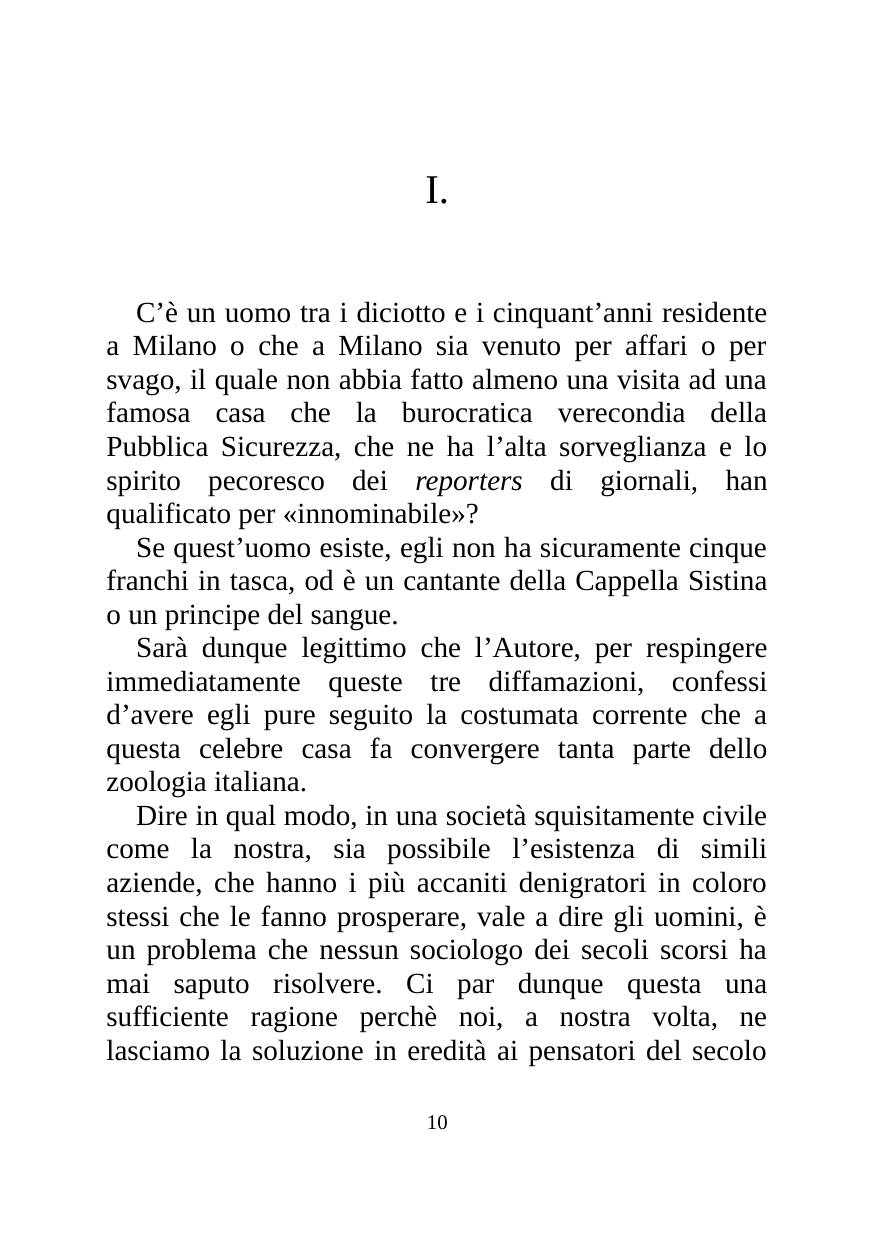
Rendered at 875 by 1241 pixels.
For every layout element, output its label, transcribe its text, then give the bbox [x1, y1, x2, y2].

text Se quest’uomo esiste, egli non ha sicuramente cinque franchi in tasca, od è un cantante della Cappella Sistina o un principe del sangue. [106, 530, 768, 630]
text Sarà dunque legittimo che l’Autore, per respingere immediatamente queste tre diffamazioni, confessi d’avere egli pure seguito la costumata corrente che a questa celebre casa fa convergere tanta parte dello zoologia italiana. [106, 630, 768, 798]
text Dire in qual modo, in una società squisitamente civile come la nostra, sia possibile l’esistenza di simili aziende, che hanno i più accaniti denigratori in coloro stessi che le fanno prosperare, vale a dire gli uomini, è un problema che nessun sociologo dei secoli scorsi ha mai saputo risolvere. Ci par dunque questa una sufficiente ragione perchè noi, a nostra volta, ne lasciamo la soluzione in eredità ai pensatori del secolo [106, 798, 768, 1066]
text C’è un uomo tra i diciotto e i cinquant’anni residente a Milano o che a Milano sia venuto per affari o per svago, il quale non abbia fatto almeno una visita ad una famosa casa che la burocratica verecondia della Pubblica Sicurezza, che ne ha l’alta sorveglianza e lo spirito pecoresco dei reporters di giornali, han qualificato per «innominabile»? [106, 295, 768, 530]
subtitle I. [106, 165, 768, 212]
